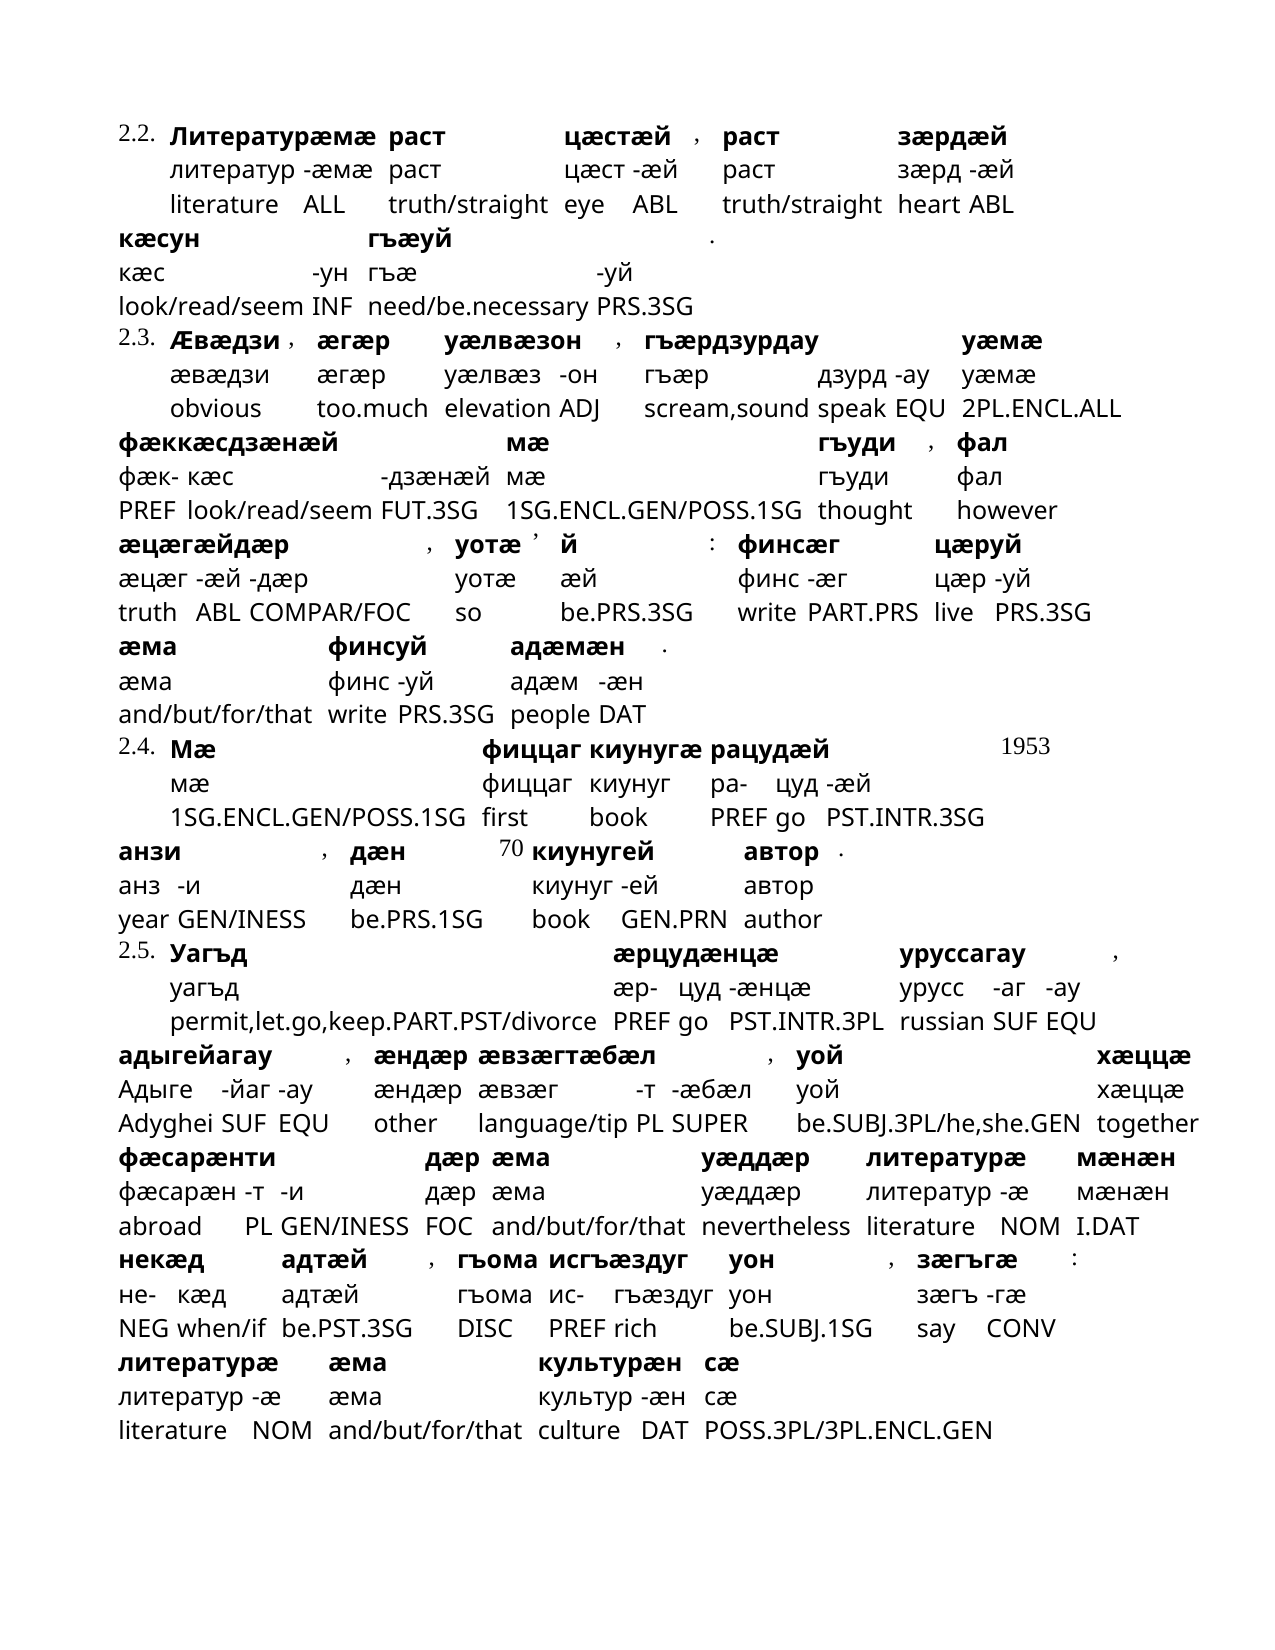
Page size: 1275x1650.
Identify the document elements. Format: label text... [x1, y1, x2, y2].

text -æй [196, 561, 241, 595]
text уагъд [169, 970, 597, 1004]
text rich [613, 1310, 713, 1344]
text анз [118, 867, 169, 902]
text scream,sound [644, 391, 810, 425]
text -дзæнæй [380, 459, 491, 493]
text be.PRS.3SG [560, 595, 694, 629]
text , [888, 1242, 909, 1271]
text be.PRS.1SG [350, 902, 484, 936]
text адтæй [281, 1276, 413, 1310]
text and/but/for/that [118, 697, 312, 731]
text be.SUBJ.3PL/he,she.GEN [796, 1106, 1081, 1140]
text фæсарæнти [118, 1140, 417, 1174]
text кæд [177, 1276, 266, 1310]
text цæстæй [564, 118, 686, 152]
text 2.5. [118, 936, 162, 964]
text -æ [999, 1174, 1061, 1208]
text дæн [350, 867, 484, 902]
text зæгъ [917, 1276, 979, 1310]
text гъæуй [367, 220, 701, 254]
text truth [118, 595, 188, 629]
text -аг [993, 970, 1038, 1004]
text цуд [775, 765, 818, 799]
text æма [491, 1140, 693, 1174]
text фæк- [118, 459, 179, 493]
text year [118, 902, 169, 936]
text æй [560, 561, 694, 595]
text æма [118, 663, 312, 697]
text , [428, 1242, 449, 1271]
text PL [244, 1208, 273, 1242]
text раст [722, 118, 890, 152]
text -æн [598, 663, 646, 697]
text PST.INTR.3PL [728, 1004, 884, 1038]
text GEN/INESS [177, 902, 306, 936]
text фал [956, 459, 1058, 493]
text адæмæн [510, 629, 654, 663]
text уæмæ [962, 357, 1122, 391]
text write [737, 595, 799, 629]
text гъома [457, 1242, 541, 1276]
text гъæздуг [613, 1276, 713, 1310]
text адæм [510, 663, 591, 697]
text FUT.3SG [380, 493, 491, 527]
text кæсун [118, 220, 360, 254]
text culture [538, 1412, 633, 1447]
text , [928, 425, 949, 453]
text киунуг [589, 765, 671, 799]
text elevation [444, 391, 552, 425]
text дзурд [817, 357, 887, 391]
text PART.PRS [807, 595, 919, 629]
text . [838, 833, 859, 862]
text obvious [169, 391, 270, 425]
text 2.4. [118, 731, 162, 760]
text PREF [118, 493, 179, 527]
text book [589, 799, 671, 833]
text фæккæсдзæнæй [118, 425, 498, 459]
text , [426, 527, 447, 556]
text : [1071, 1242, 1092, 1271]
text -ау [278, 1072, 330, 1106]
text book [531, 902, 613, 936]
text DAT [641, 1412, 689, 1447]
text цуд [678, 970, 721, 1004]
text адтæй [281, 1242, 421, 1276]
text first [482, 799, 572, 833]
text NOM [999, 1208, 1061, 1242]
text Литературæмæ [169, 118, 381, 152]
text гъæр [644, 357, 810, 391]
text æвзæг [478, 1072, 628, 1106]
text -æнцæ [728, 970, 884, 1004]
text -уй [994, 561, 1092, 595]
text -уй [596, 254, 694, 288]
text -æбæл [671, 1072, 752, 1106]
text DISC [457, 1310, 533, 1344]
text Æвæдзи [169, 322, 281, 357]
text не- [118, 1276, 169, 1310]
text финс [737, 561, 799, 595]
text æр- [613, 970, 670, 1004]
text ABL [969, 186, 1015, 220]
text уæлвæзон [444, 322, 608, 357]
text Уагъд [169, 936, 605, 970]
text -æмæ [303, 152, 373, 186]
text уæмæ [962, 322, 1129, 357]
text POSS.3PL/3PL.ENCL.GEN [704, 1412, 993, 1447]
text ра- [710, 765, 768, 799]
text раст [722, 152, 882, 186]
text æма [491, 1174, 686, 1208]
text CONV [986, 1310, 1056, 1344]
text ABL [632, 186, 678, 220]
text дæр [425, 1174, 476, 1208]
text Адыге [118, 1072, 214, 1106]
text too.much [317, 391, 429, 425]
text раст [388, 152, 548, 186]
text FOC [425, 1208, 476, 1242]
text зæрдæй [897, 118, 1022, 152]
text киунуг [531, 867, 613, 902]
text некæд [118, 1242, 274, 1276]
text -и [177, 867, 306, 902]
text кæс [187, 459, 373, 493]
text гъуди [818, 459, 913, 493]
text гъуди [818, 425, 920, 459]
text russian [899, 1004, 985, 1038]
text ’ [531, 527, 552, 556]
text PRS.3SG [397, 697, 495, 731]
text гъæрдзурдау [644, 322, 954, 357]
text -æг [807, 561, 919, 595]
text NEG [118, 1310, 169, 1344]
text people [510, 697, 591, 731]
text Мæ [169, 731, 474, 765]
text literature [866, 1208, 992, 1242]
text , [693, 118, 714, 147]
text æндæр [373, 1038, 470, 1072]
text æма [328, 1344, 530, 1378]
text literature [118, 1412, 244, 1447]
text -æй [826, 765, 985, 799]
text and/but/for/that [491, 1208, 686, 1242]
text -æй [969, 152, 1015, 186]
text дæн [350, 833, 491, 867]
text урусс [899, 970, 985, 1004]
text литератур [866, 1174, 992, 1208]
text -т [244, 1174, 273, 1208]
text nevertheless [701, 1208, 851, 1242]
text литературæ [118, 1344, 321, 1378]
text мæнæн [1076, 1174, 1170, 1208]
text , [288, 322, 309, 351]
text GEN.PRN [621, 902, 728, 936]
text гъæ [367, 254, 589, 288]
text EQU [278, 1106, 330, 1140]
text PREF [710, 799, 768, 833]
text кæс [118, 254, 304, 288]
text æвзæгтæбæл [478, 1038, 760, 1072]
text -и [280, 1174, 409, 1208]
text -дæр [249, 561, 411, 595]
text -æн [641, 1378, 689, 1412]
text so [455, 595, 516, 629]
text рацудæй [710, 731, 993, 765]
text зæгъгæ [917, 1242, 1063, 1276]
text сæ [704, 1344, 1001, 1378]
text ALL [303, 186, 373, 220]
text æма [118, 629, 320, 663]
text -гæ [986, 1276, 1056, 1310]
text -ун [312, 254, 352, 288]
text -йаг [221, 1072, 270, 1106]
text DAT [598, 697, 646, 731]
text look/read/seem [118, 288, 304, 322]
text цæст [564, 152, 625, 186]
text хæццæ [1097, 1038, 1207, 1072]
text be.SUBJ.1SG [729, 1310, 873, 1344]
text анзи [118, 833, 314, 867]
text 1953 [1000, 731, 1051, 760]
text look/read/seem [187, 493, 373, 527]
text гъома [457, 1276, 533, 1310]
text PRS.3SG [994, 595, 1092, 629]
text be.PST.3SG [281, 1310, 413, 1344]
text уæддæр [701, 1140, 858, 1174]
text литератур [169, 152, 296, 186]
text уон [729, 1276, 873, 1310]
text киунугей [531, 833, 736, 867]
text . [709, 220, 730, 249]
text go [775, 799, 818, 833]
text исгъæздуг [548, 1242, 721, 1276]
text 1SG.ENCL.GEN/POSS.1SG [506, 493, 803, 527]
text go [678, 1004, 721, 1038]
text автор [743, 867, 823, 902]
text æцæгæйдæр [118, 527, 419, 561]
text сæ [704, 1378, 993, 1412]
text -æй [632, 152, 678, 186]
text literature [169, 186, 296, 220]
text 2PL.ENCL.ALL [962, 391, 1122, 425]
text мæ [169, 765, 466, 799]
text EQU [894, 391, 946, 425]
text , [1112, 936, 1133, 964]
text SUPER [671, 1106, 752, 1140]
text PST.INTR.3SG [826, 799, 985, 833]
text I.DAT [1076, 1208, 1170, 1242]
text æцæг [118, 561, 188, 595]
text 1SG.ENCL.GEN/POSS.1SG [169, 799, 466, 833]
text уæддæр [701, 1174, 851, 1208]
text INF [312, 288, 352, 322]
text NOM [252, 1412, 313, 1447]
text уæлвæз [444, 357, 552, 391]
text автор [743, 833, 830, 867]
text -ей [621, 867, 728, 902]
text ADJ [559, 391, 600, 425]
text and/but/for/that [328, 1412, 522, 1447]
text -æ [252, 1378, 313, 1412]
text truth/straight [722, 186, 882, 220]
text PREF [548, 1310, 606, 1344]
text need/be.necessary [367, 288, 589, 322]
text thought [818, 493, 913, 527]
text ис- [548, 1276, 606, 1310]
text 70 [499, 833, 524, 862]
text раст [388, 118, 556, 152]
text . [661, 629, 682, 658]
text й [560, 527, 701, 561]
text PL [636, 1106, 664, 1140]
text мæ [506, 459, 803, 493]
text фиццаг [482, 765, 572, 799]
text together [1097, 1106, 1199, 1140]
text мæ [506, 425, 810, 459]
text PRS.3SG [596, 288, 694, 322]
text PREF [613, 1004, 670, 1038]
text truth/straight [388, 186, 548, 220]
text æрцудæнцæ [613, 936, 892, 970]
text фал [956, 425, 1066, 459]
text культурæн [538, 1344, 696, 1378]
text культур [538, 1378, 633, 1412]
text æма [328, 1378, 522, 1412]
text SUF [993, 1004, 1038, 1038]
text , [615, 322, 636, 351]
text уой [796, 1072, 1081, 1106]
text адыгейагау [118, 1038, 337, 1072]
text фæсарæн [118, 1174, 237, 1208]
text -ау [894, 357, 946, 391]
text author [743, 902, 823, 936]
text финсæг [737, 527, 926, 561]
text permit,let.go,keep.PART.PST/divorce [169, 1004, 597, 1038]
text цæр [934, 561, 987, 595]
text other [373, 1106, 462, 1140]
text ABL [196, 595, 241, 629]
text when/if [177, 1310, 266, 1344]
text уой [796, 1038, 1089, 1072]
text уруссагау [899, 936, 1105, 970]
text æгæр [317, 322, 437, 357]
text eye [564, 186, 625, 220]
text уон [729, 1242, 881, 1276]
text дæр [425, 1140, 484, 1174]
text heart [897, 186, 961, 220]
text Adyghei [118, 1106, 214, 1140]
text -ау [1045, 970, 1097, 1004]
text уотæ [455, 561, 516, 595]
text литературæ [866, 1140, 1068, 1174]
text however [956, 493, 1058, 527]
text live [934, 595, 987, 629]
text , [345, 1038, 366, 1067]
text финсуй [328, 629, 502, 663]
text зæрд [897, 152, 961, 186]
text 2.2. [118, 118, 162, 147]
text -он [559, 357, 600, 391]
text EQU [1045, 1004, 1097, 1038]
text write [328, 697, 390, 731]
text language/tip [478, 1106, 628, 1140]
text æндæр [373, 1072, 462, 1106]
text say [917, 1310, 979, 1344]
text финс [328, 663, 390, 697]
text хæццæ [1097, 1072, 1199, 1106]
text литератур [118, 1378, 244, 1412]
text æвæдзи [169, 357, 270, 391]
text цæруй [934, 527, 1099, 561]
text COMPAR/FOC [249, 595, 411, 629]
text , [767, 1038, 788, 1067]
text abroad [118, 1208, 237, 1242]
text -уй [397, 663, 495, 697]
text speak [817, 391, 887, 425]
text æгæр [317, 357, 429, 391]
text : [709, 527, 730, 556]
text уотæ [455, 527, 524, 561]
text 2.3. [118, 322, 162, 351]
text , [321, 833, 342, 862]
text киунугæ [589, 731, 702, 765]
text -т [636, 1072, 664, 1106]
text GEN/INESS [280, 1208, 409, 1242]
text фиццаг [482, 731, 581, 765]
text SUF [221, 1106, 270, 1140]
text мæнæн [1076, 1140, 1177, 1174]
